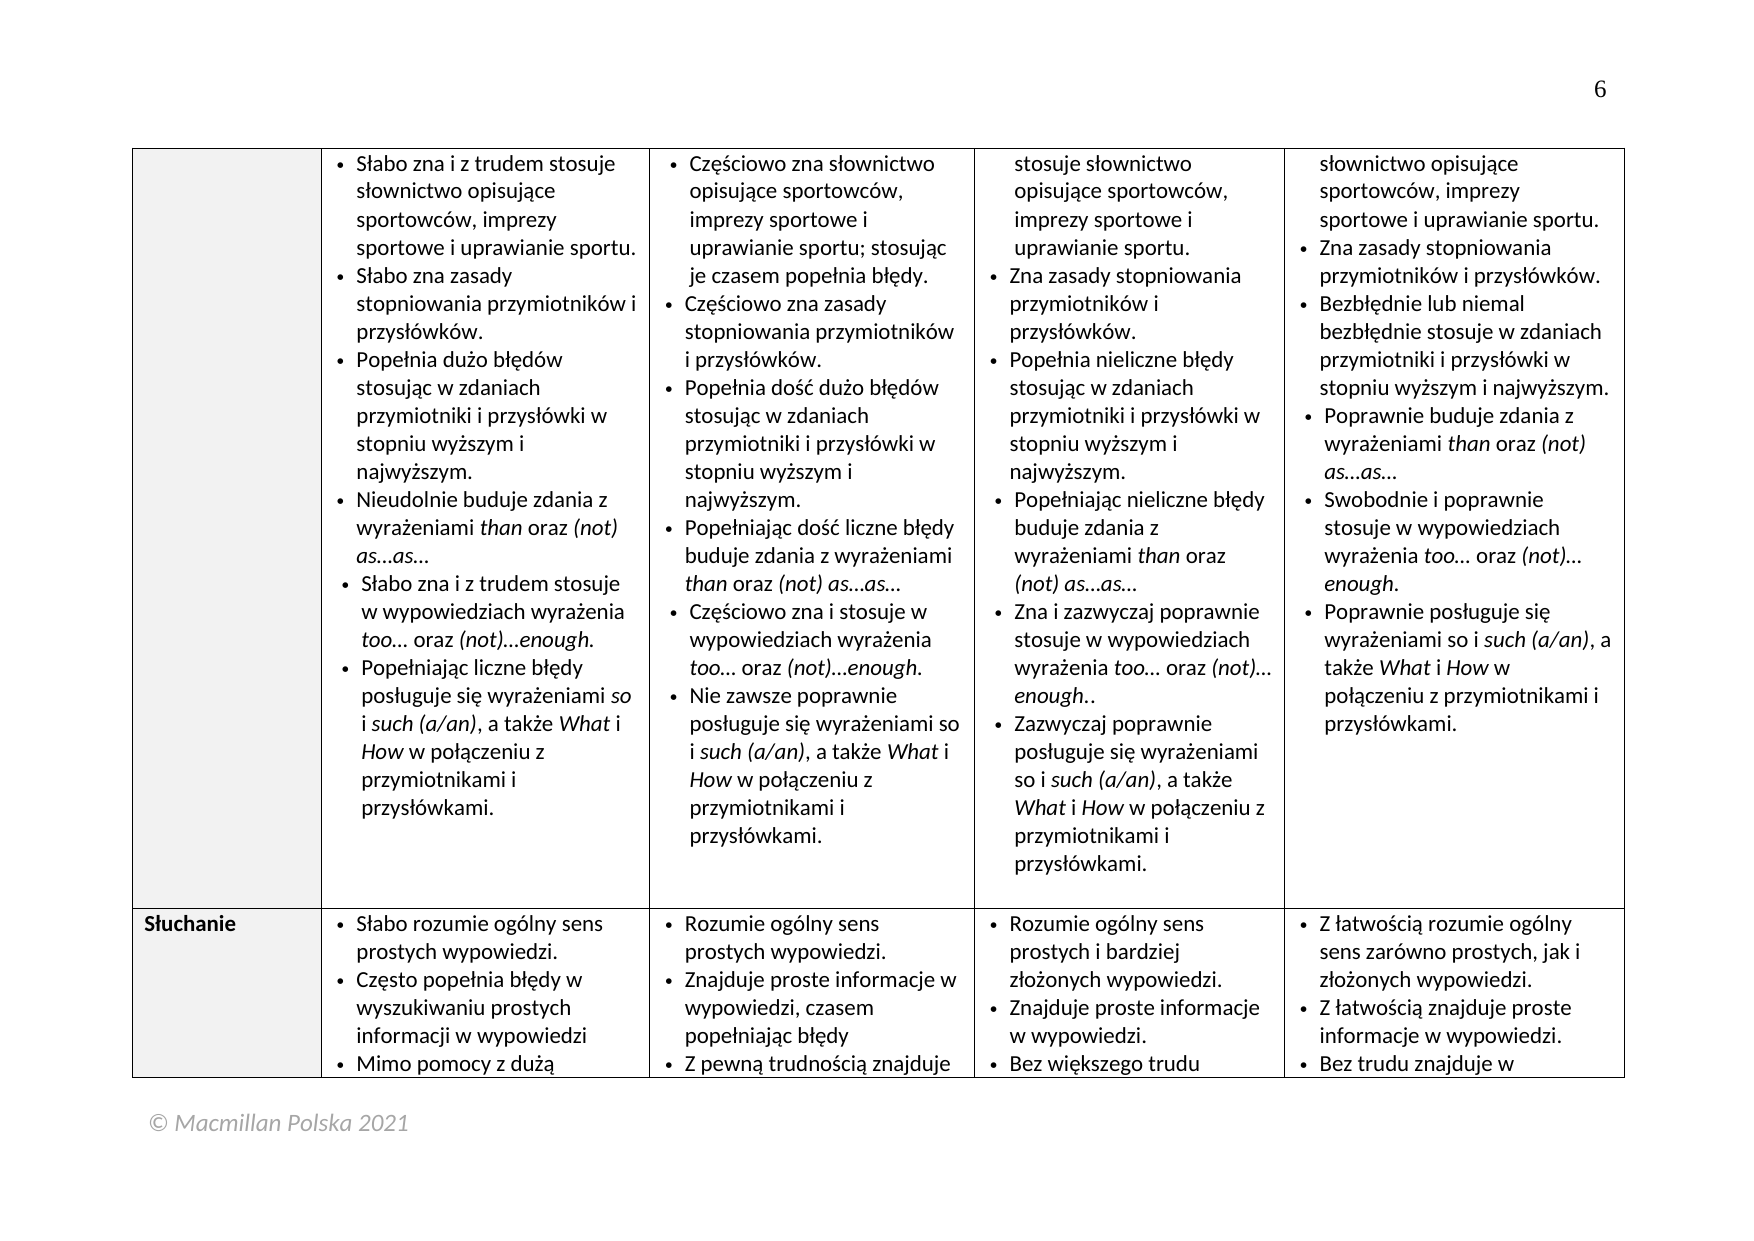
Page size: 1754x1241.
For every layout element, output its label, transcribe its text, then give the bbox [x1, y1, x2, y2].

table_cell słownictwo opisujące sportowców, imprezy sportowe i uprawianie sportu. Zna zasady stopniowania przymiotników i przysłówków. Bezbłędnie lub niemal bezbłędnie stosuje w zdaniach przymiotniki i przysłówki w stopniu wyższym i najwyższym. Poprawnie buduje zdania z wyrażeniami than oraz (not) as…as… Swobodnie i poprawnie stosuje w wypowiedziach wyrażenia too… oraz (not)…enough. Poprawnie posługuje się wyrażeniami so i such (a/an), a także What i How w połączeniu z przymiotnikami i przysłówkami. [1285, 149, 1624, 908]
table_cell Rozumie ogólny sens prostych wypowiedzi. Znajduje proste informacje w wypowiedzi, czasem popełniając błędy Z pewną trudnością znajduje [650, 909, 974, 1077]
table_cell stosuje słownictwo opisujące sportowców, imprezy sportowe i uprawianie sportu. Zna zasady stopniowania przymiotników i przysłówków. Popełnia nieliczne błędy stosując w zdaniach przymiotniki i przysłówki w stopniu wyższym i najwyższym. Popełniając nieliczne błędy buduje zdania z wyrażeniami than oraz (not) as…as… Zna i zazwyczaj poprawnie stosuje w wypowiedziach wyrażenia too… oraz (not)…enough.. Zazwyczaj poprawnie posługuje się wyrażeniami so i such (a/an), a także What i How w połączeniu z przymiotnikami i przysłówkami. [975, 149, 1284, 908]
table_cell Z łatwością rozumie ogólny sens zarówno prostych, jak i złożonych wypowiedzi. Z łatwością znajduje proste informacje w wypowiedzi. Bez trudu znajduje w [1285, 909, 1624, 1077]
table_cell Słabo rozumie ogólny sens prostych wypowiedzi. Często popełnia błędy w wyszukiwaniu prostych informacji w wypowiedzi Mimo pomocy z dużą trudnością znajduje w wypowiedzi bardziej złożone informacje. Popełniając liczne błędy określa intencje nadawcy oraz kontekst wypowiedzi. [322, 909, 649, 1077]
table_cell Rozumie ogólny sens prostych i bardziej złożonych wypowiedzi. Znajduje proste informacje w wypowiedzi. Bez większego trudu [975, 909, 1284, 1077]
table_cell Częściowo zna i czasem popełniając błędy podaje nazwy dyscyplin sportowych, elementów sprzętu sportowego i obiektów sportowych. Częściowo zna słownictwo opisujące sportowców, imprezy sportowe i uprawianie sportu; stosując je czasem popełnia błędy. Częściowo zna zasady stopniowania przymiotników i przysłówków. Popełnia dość dużo błędów stosując w zdaniach przymiotniki i przysłówki w stopniu wyższym i najwyższym. Popełniając dość liczne błędy buduje zdania z wyrażeniami than oraz (not) as…as… Częściowo zna i stosuje w wypowiedziach wyrażenia too… oraz (not)…enough. Nie zawsze poprawnie posługuje się wyrażeniami so i such (a/an), a także What i How w połączeniu z przymiotnikami i przysłówkami. [650, 149, 974, 908]
table_cell Słuchanie [133, 909, 321, 1077]
table_cell Słabo zna i popełniając liczne błędy z trudem podaje nazwy dyscyplin sportowych, elementów sprzętu sportowego i obiektów sportowych. Słabo zna i z trudem stosuje słownictwo opisujące sportowców, imprezy sportowe i uprawianie sportu. Słabo zna zasady stopniowania przymiotników i przysłówków. Popełnia dużo błędów stosując w zdaniach przymiotniki i przysłówki w stopniu wyższym i najwyższym. Nieudolnie buduje zdania z wyrażeniami than oraz (not) as…as… Słabo zna i z trudem stosuje w wypowiedziach wyrażenia too… oraz (not)…enough. Popełniając liczne błędy posługuje się wyrażeniami so i such (a/an), a także What i How w połączeniu z przymiotnikami i przysłówkami. [322, 149, 649, 908]
table_cell [133, 149, 321, 908]
